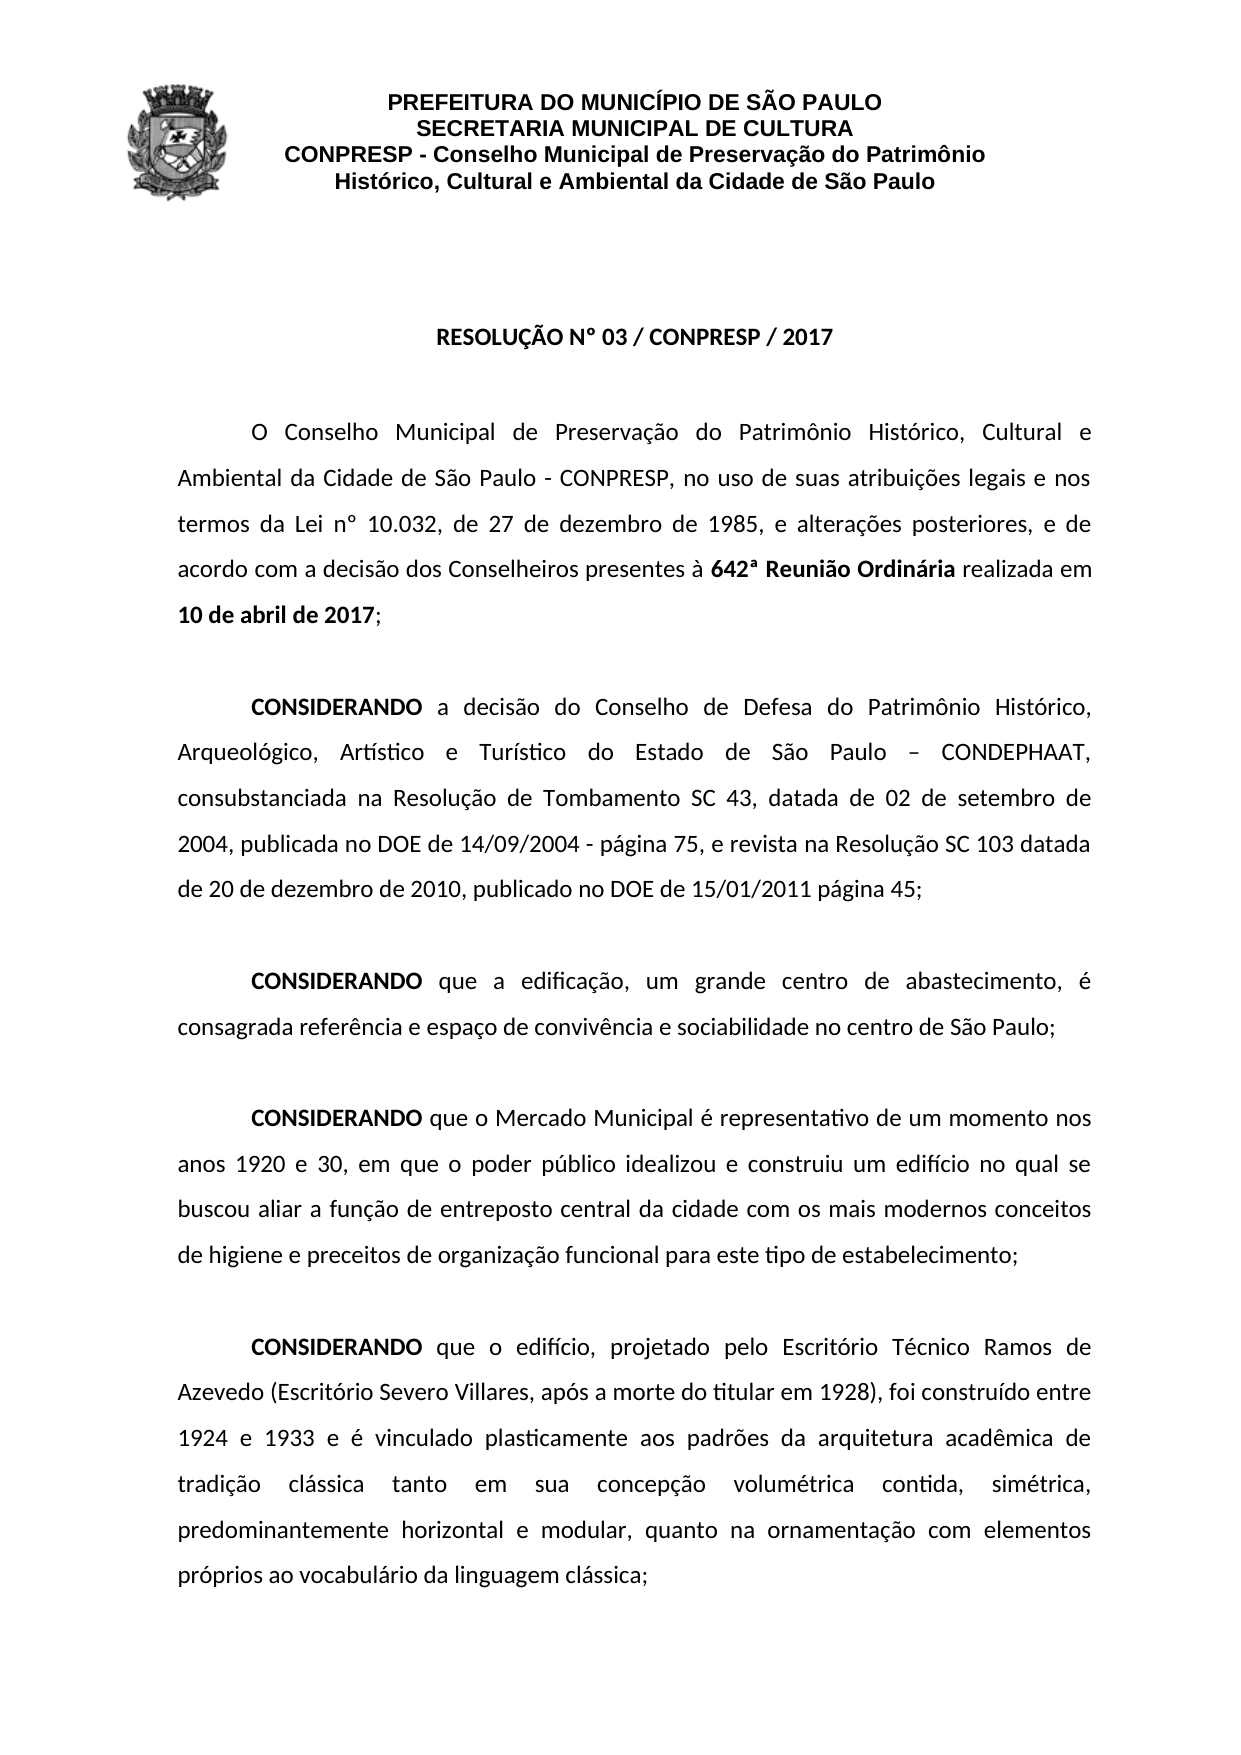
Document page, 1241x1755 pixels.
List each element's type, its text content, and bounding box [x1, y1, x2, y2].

text RESOLUÇÃO Nº 03 / CONPRESP / 2017 [177, 321, 1093, 352]
text CONSIDERANDO que o Mercado Municipal é representativo de um momento nos anos 1920 e 30, em que o poder público idealizou e construiu um edifício no qual se buscou aliar a função de entreposto central da cidade com os mais modernos conceitos de higiene e preceitos de organização funcional para este tipo de estabelecimento; [177, 1102, 1093, 1270]
text CONSIDERANDO que a edificação, um grande centro de abastecimento, é consagrada referência e espaço de convivência e sociabilidade no centro de São Paulo; [177, 965, 1093, 1041]
text O Conselho Municipal de Preservação do Patrimônio Histórico, Cultural e Ambiental da Cidade de São Paulo - CONPRESP, no uso de suas atribuições legais e nos termos da Lei nº 10.032, de 27 de dezembro de 1985, e alterações posteriores, e de acordo com a decisão dos Conselheiros presentes à 642ª Reunião Ordinária realizada em 10 de abril de 2017; [177, 416, 1093, 630]
text CONSIDERANDO a decisão do Conselho de Defesa do Patrimônio Histórico, Arqueológico, Artístico e Turístico do Estado de São Paulo – CONDEPHAAT, consubstanciada na Resolução de Tombamento SC 43, datada de 02 de setembro de 2004, publicada no DOE de 14/09/2004 - página 75, e revista na Resolução SC 103 datada de 20 de dezembro de 2010, publicado no DOE de 15/01/2011 página 45; [177, 691, 1093, 904]
text CONSIDERANDO que o edifício, projetado pelo Escritório Técnico Ramos de Azevedo (Escritório Severo Villares, após a morte do titular em 1928), foi construído entre 1924 e 1933 e é vinculado plasticamente aos padrões da arquitetura acadêmica de tradição clássica tanto em sua concepção volumétrica contida, simétrica, predominantemente horizontal e modular, quanto na ornamentação com elementos próprios ao vocabulário da linguagem clássica; [177, 1331, 1093, 1590]
